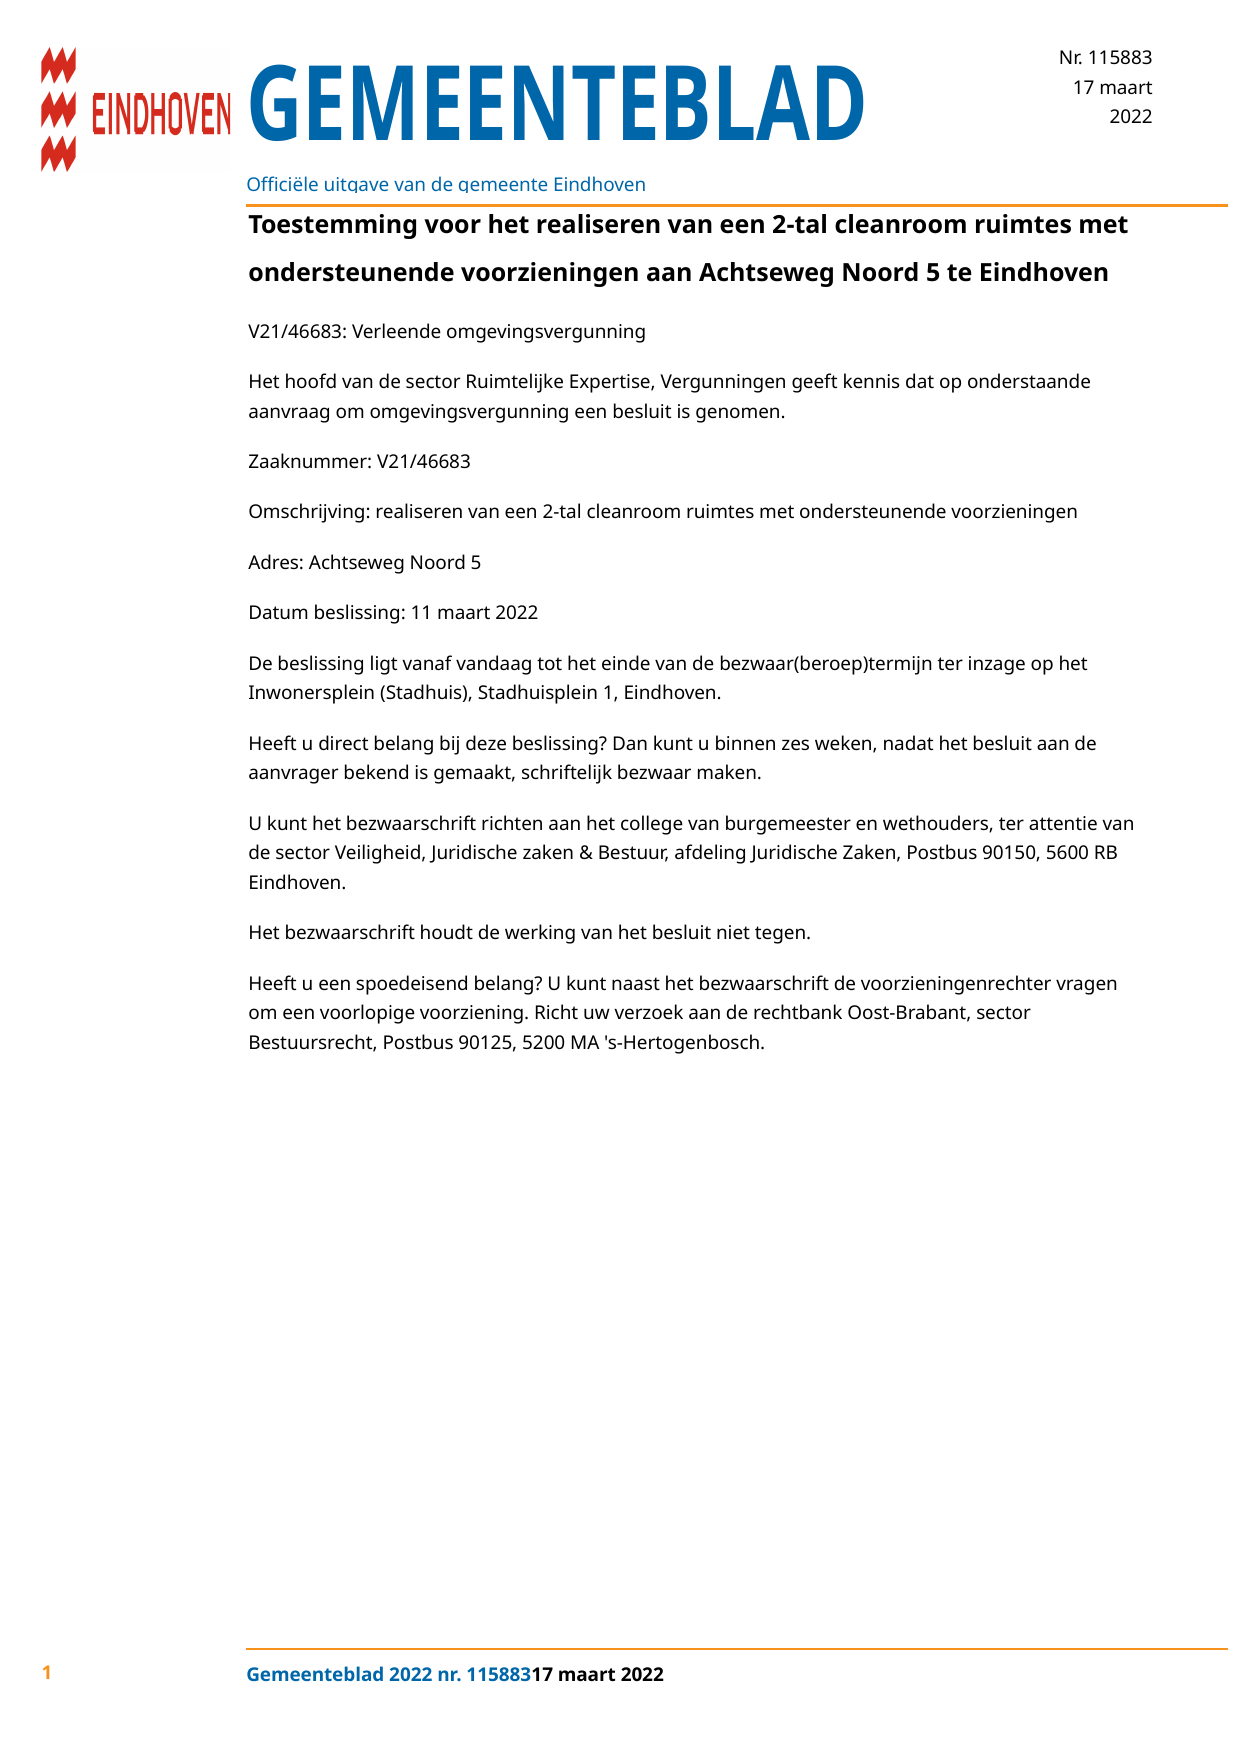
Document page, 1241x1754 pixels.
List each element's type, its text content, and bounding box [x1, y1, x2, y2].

text Zaaknummer: V21/46683 [248, 448, 1152, 474]
text Omschrijving: realiseren van een 2-tal cleanroom ruimtes met ondersteunende voorzieningen [248, 499, 1152, 524]
text Toestemming voor het realiseren van een 2-tal cleanroom ruimtes met ondersteunende voorzieningen aan Achtseweg Noord 5 te Eindhoven [248, 207, 1152, 288]
text Heeft u direct belang bij deze beslissing? Dan kunt u binnen zes weken, nadat het besluit aan de aanvrager bekend is gemaakt, schriftelijk bezwaar maken. [248, 730, 1152, 785]
text Het bezwaarschrift houdt de werking van het besluit niet tegen. [248, 919, 1152, 945]
text Adres: Achtseweg Noord 5 [248, 549, 1152, 575]
text V21/46683: Verleende omgevingsvergunning [248, 318, 1152, 344]
text Het hoofd van de sector Ruimtelijke Expertise, Vergunningen geeft kennis dat op onderstaande aanvraag om omgevingsvergunning een besluit is genomen. [248, 368, 1152, 424]
text Heeft u een spoedeisend belang? U kunt naast het bezwaarschrift de voorzieningenrechter vragen om een voorlopige voorziening. Richt uw verzoek aan de rechtbank Oost-Brabant, sector Bestuursrecht, Postbus 90125, 5200 MA 's-Hertogenbosch. [248, 970, 1152, 1055]
picture [41, 47, 231, 172]
text De beslissing ligt vanaf vandaag tot het einde van de bezwaar(beroep)termijn ter inzage op het Inwonersplein (Stadhuis), Stadhuisplein 1, Eindhoven. [248, 650, 1152, 705]
text Datum beslissing: 11 maart 2022 [248, 599, 1152, 625]
text U kunt het bezwaarschrift richten aan het college van burgemeester en wethouders, ter attentie van de sector Veiligheid, Juridische zaken & Bestuur, afdeling Juridische Zaken, Postbus 90150, 5600 RB Eindhoven. [248, 810, 1152, 895]
